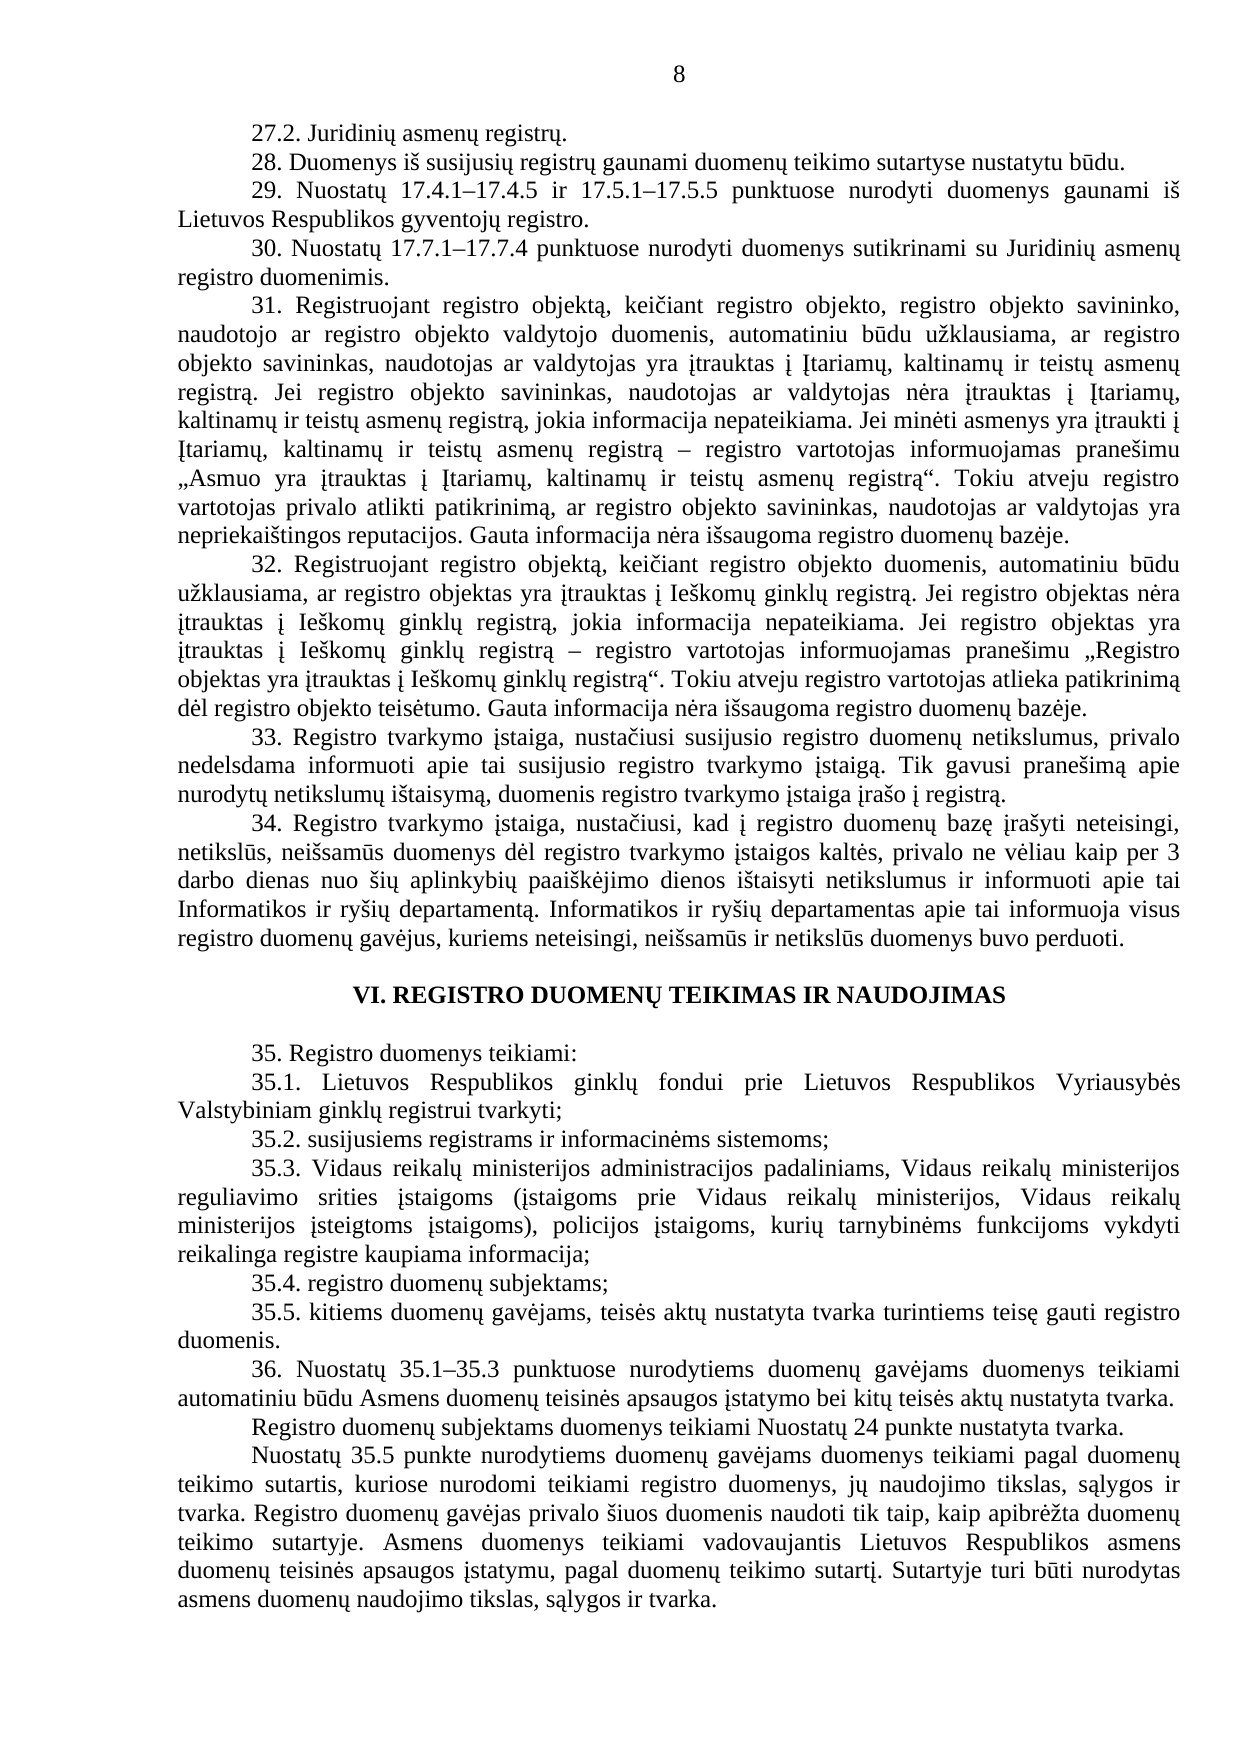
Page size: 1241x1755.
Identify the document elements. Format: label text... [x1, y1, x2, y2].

text 29. Nuostatų 17.4.1–17.4.5 ir 17.5.1–17.5.5 punktuose nurodyti duomenys gaunami iš Lietuvos Respublikos gyventojų registro. [177, 176, 1181, 233]
text 34. Registro tvarkymo įstaiga, nustačiusi, kad į registro duomenų bazę įrašyti neteisingi, netikslūs, neišsamūs duomenys dėl registro tvarkymo įstaigos kaltės, privalo ne vėliau kaip per 3 darbo dienas nuo šių aplinkybių paaiškėjimo dienos ištaisyti netikslumus ir informuoti apie tai Informatikos ir ryšių departamentą. Informatikos ir ryšių departamentas apie tai informuoja visus registro duomenų gavėjus, kuriems neteisingi, neišsamūs ir netikslūs duomenys buvo perduoti. [177, 808, 1181, 952]
text Registro duomenų subjektams duomenys teikiami Nuostatų 24 punkte nustatyta tvarka. [177, 1412, 1181, 1441]
text 35.5. kitiems duomenų gavėjams, teisės aktų nustatyta tvarka turintiems teisę gauti registro duomenis. [177, 1297, 1181, 1354]
text 28. Duomenys iš susijusių registrų gaunami duomenų teikimo sutartyse nustatytu būdu. [177, 147, 1181, 176]
text 35. Registro duomenys teikiami: [177, 1038, 1181, 1067]
text VI. REGISTRO DUOMENŲ TEIKIMAS IR NAUDOJIMAS [177, 981, 1181, 1009]
text 27.2. Juridinių asmenų registrų. [177, 118, 1181, 147]
text 30. Nuostatų 17.7.1–17.7.4 punktuose nurodyti duomenys sutikrinami su Juridinių asmenų registro duomenimis. [177, 233, 1181, 291]
text 32. Registruojant registro objektą, keičiant registro objekto duomenis, automatiniu būdu užklausiama, ar registro objektas yra įtrauktas į Ieškomų ginklų registrą. Jei registro objektas nėra įtrauktas į Ieškomų ginklų registrą, jokia informacija nepateikiama. Jei registro objektas yra įtrauktas į Ieškomų ginklų registrą – registro vartotojas informuojamas pranešimu „Registro objektas yra įtrauktas į Ieškomų ginklų registrą“. Tokiu atveju registro vartotojas atlieka patikrinimą dėl registro objekto teisėtumo. Gauta informacija nėra išsaugoma registro duomenų bazėje. [177, 549, 1181, 722]
text 35.2. susijusiems registrams ir informacinėms sistemoms; [177, 1124, 1181, 1153]
text 35.4. registro duomenų subjektams; [177, 1268, 1181, 1297]
text 33. Registro tvarkymo įstaiga, nustačiusi susijusio registro duomenų netikslumus, privalo nedelsdama informuoti apie tai susijusio registro tvarkymo įstaigą. Tik gavusi pranešimą apie nurodytų netikslumų ištaisymą, duomenis registro tvarkymo įstaiga įrašo į registrą. [177, 722, 1181, 808]
text 36. Nuostatų 35.1–35.3 punktuose nurodytiems duomenų gavėjams duomenys teikiami automatiniu būdu Asmens duomenų teisinės apsaugos įstatymo bei kitų teisės aktų nustatyta tvarka. [177, 1354, 1181, 1412]
text 31. Registruojant registro objektą, keičiant registro objekto, registro objekto savininko, naudotojo ar registro objekto valdytojo duomenis, automatiniu būdu užklausiama, ar registro objekto savininkas, naudotojas ar valdytojas yra įtrauktas į Įtariamų, kaltinamų ir teistų asmenų registrą. Jei registro objekto savininkas, naudotojas ar valdytojas nėra įtrauktas į Įtariamų, kaltinamų ir teistų asmenų registrą, jokia informacija nepateikiama. Jei minėti asmenys yra įtraukti į Įtariamų, kaltinamų ir teistų asmenų registrą – registro vartotojas informuojamas pranešimu „Asmuo yra įtrauktas į Įtariamų, kaltinamų ir teistų asmenų registrą“. Tokiu atveju registro vartotojas privalo atlikti patikrinimą, ar registro objekto savininkas, naudotojas ar valdytojas yra nepriekaištingos reputacijos. Gauta informacija nėra išsaugoma registro duomenų bazėje. [177, 291, 1181, 549]
text Nuostatų 35.5 punkte nurodytiems duomenų gavėjams duomenys teikiami pagal duomenų teikimo sutartis, kuriose nurodomi teikiami registro duomenys, jų naudojimo tikslas, sąlygos ir tvarka. Registro duomenų gavėjas privalo šiuos duomenis naudoti tik taip, kaip apibrėžta duomenų teikimo sutartyje. Asmens duomenys teikiami vadovaujantis Lietuvos Respublikos asmens duomenų teisinės apsaugos įstatymu, pagal duomenų teikimo sutartį. Sutartyje turi būti nurodytas asmens duomenų naudojimo tikslas, sąlygos ir tvarka. [177, 1441, 1181, 1613]
text 35.1. Lietuvos Respublikos ginklų fondui prie Lietuvos Respublikos Vyriausybės Valstybiniam ginklų registrui tvarkyti; [177, 1067, 1181, 1124]
text 35.3. Vidaus reikalų ministerijos administracijos padaliniams, Vidaus reikalų ministerijos reguliavimo srities įstaigoms (įstaigoms prie Vidaus reikalų ministerijos, Vidaus reikalų ministerijos įsteigtoms įstaigoms), policijos įstaigoms, kurių tarnybinėms funkcijoms vykdyti reikalinga registre kaupiama informacija; [177, 1153, 1181, 1268]
